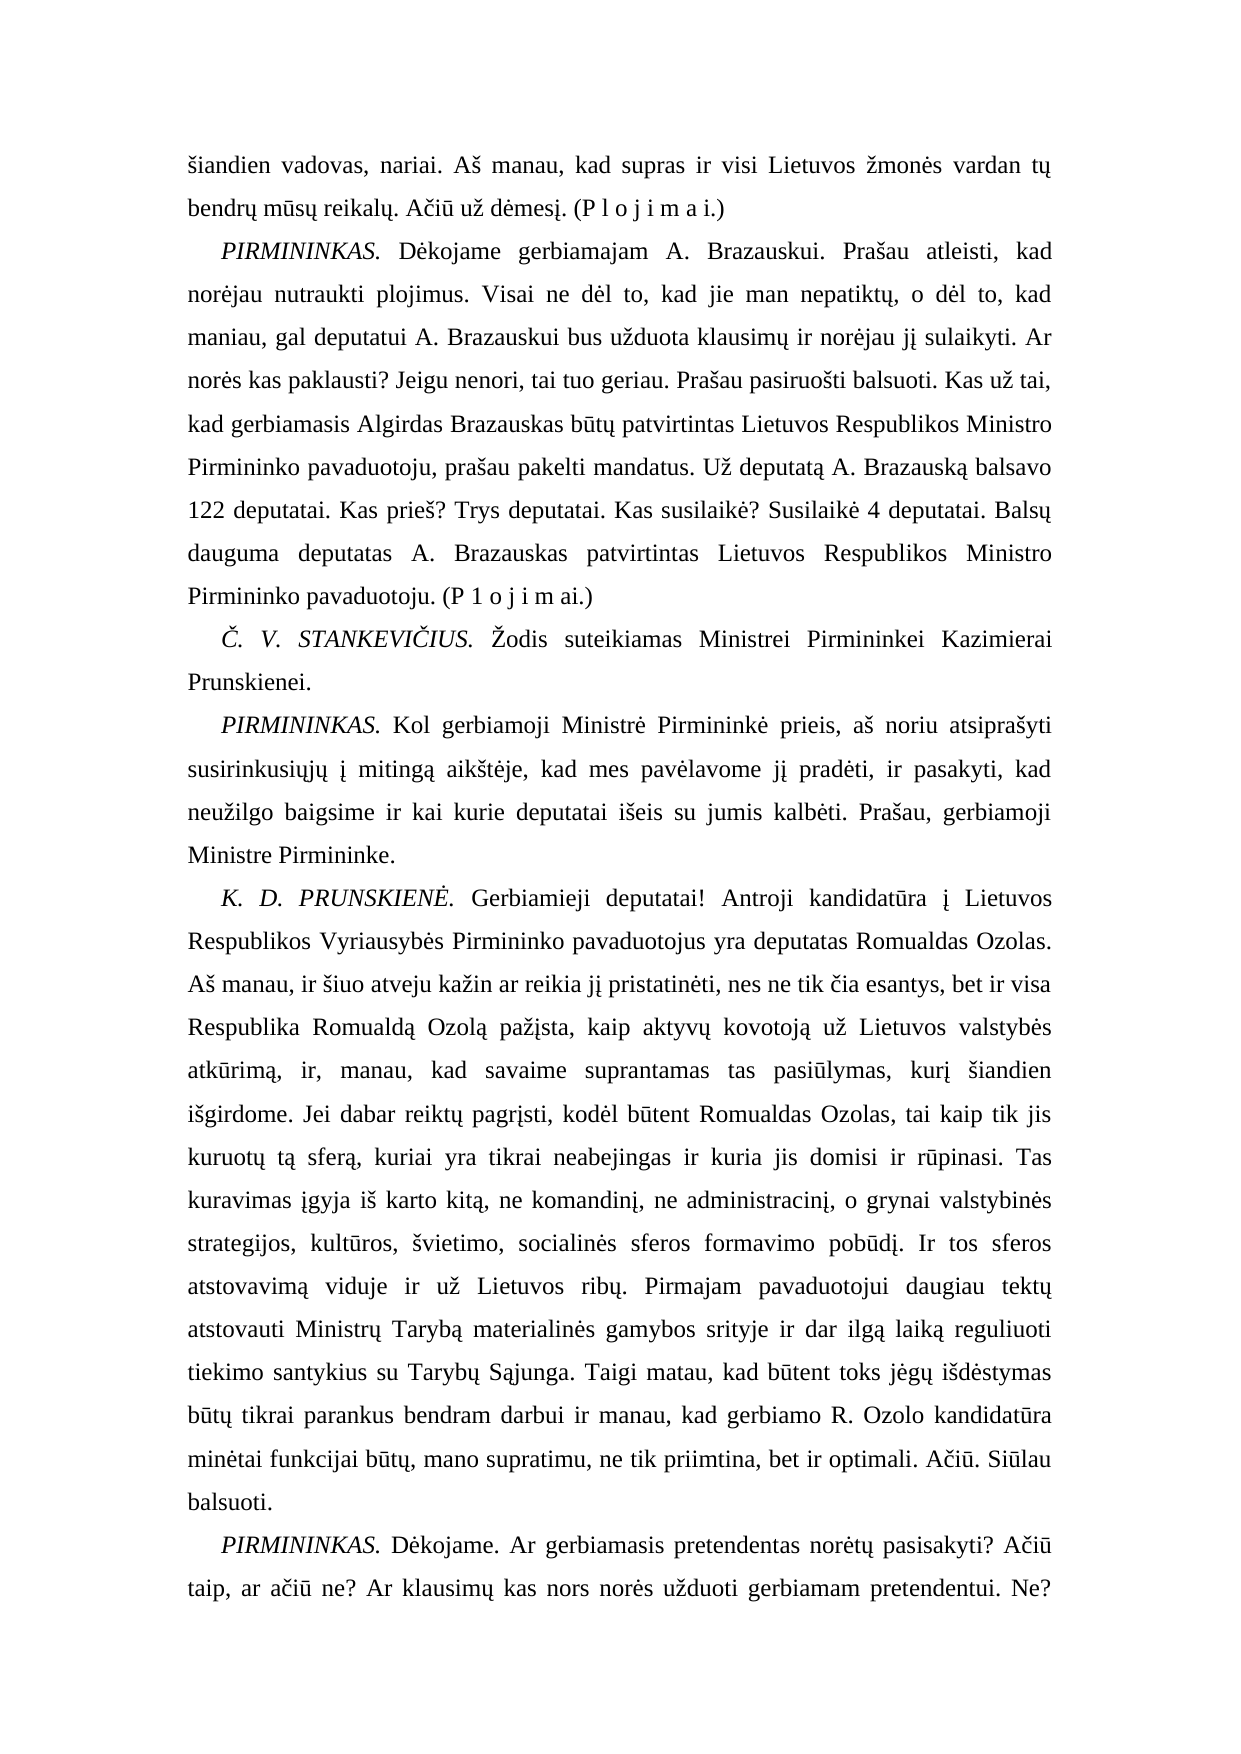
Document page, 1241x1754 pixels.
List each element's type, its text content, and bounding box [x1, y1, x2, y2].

text Pirmininkas. Kol gerbiamoji Ministrė Pirmininkė prieis, aš noriu atsiprašyti susirinkusiųjų į mitingą aikštėje, kad mes pavėlavome jį pradėti, ir pasakyti, kad neužilgo baigsime ir kai kurie deputatai išeis su jumis kalbėti. Prašau, gerbiamoji Ministre Pirmininke. [187, 711, 1053, 869]
text PIRMININKAS. Dėkojame. Ar gerbiamasis pretendentas norėtų pasisakyti? Ačiū taip, ar ačiū ne? Ar klausimų kas nors norės užduoti gerbiamam pretendentui. Ne? [187, 1530, 1053, 1602]
text Pirmininkas. Dėkojame gerbiamajam A. Brazauskui. Prašau atleisti, kad norėjau nutraukti plojimus. Visai ne dėl to, kad jie man nepatiktų, o dėl to, kad maniau, gal deputatui A. Brazauskui bus užduota klausimų ir norėjau jį sulaikyti. Ar norės kas paklausti? Jeigu nenori, tai tuo geriau. Prašau pasiruošti balsuoti. Kas už tai, kad gerbiamasis Algirdas Brazauskas būtų patvirtintas Lietuvos Respublikos Ministro Pirmininko pavaduotoju, prašau pakelti mandatus. Už deputatą A. Brazauską balsavo 122 deputatai. Kas prieš? Trys deputatai. Kas susilaikė? Susilaikė 4 deputatai. Balsų dauguma deputatas A. Brazauskas patvirtintas Lietuvos Respublikos Ministro Pirmininko pavaduotoju. (P 1 o j i m ai.) [187, 236, 1053, 610]
text K. D. Prunskienė. Gerbiamieji deputatai! Antroji kandidatūra į Lietuvos Respublikos Vyriausybės Pirmininko pavaduotojus yra deputatas Romualdas Ozolas. Aš manau, ir šiuo atveju kažin ar reikia jį pristatinėti, nes ne tik čia esantys, bet ir visa Respublika Romualdą Ozolą pažįsta, kaip aktyvų kovotoją už Lietuvos valstybės atkūrimą, ir, manau, kad savaime suprantamas tas pasiūlymas, kurį šiandien išgirdome. Jei dabar reiktų pagrįsti, kodėl būtent Romualdas Ozolas, tai kaip tik jis kuruotų tą sferą, kuriai yra tikrai neabejingas ir kuria jis domisi ir rūpinasi. Tas kuravimas įgyja iš karto kitą, ne komandinį, ne administracinį, o grynai valstybinės strategijos, kultūros, švietimo, socialinės sferos formavimo pobūdį. Ir tos sferos atstovavimą viduje ir už Lietuvos ribų. Pirmajam pavaduotojui daugiau tektų atstovauti Ministrų Tarybą materialinės gamybos srityje ir dar ilgą laiką reguliuoti tiekimo santykius su Tarybų Sąjunga. Taigi matau, kad būtent toks jėgų išdėstymas būtų tikrai parankus bendram darbui ir manau, kad gerbiamo R. Ozolo kandidatūra minėtai funkcijai būtų, mano supratimu, ne tik priimtina, bet ir optimali. Ačiū. Siūlau balsuoti. [187, 883, 1053, 1516]
text Č. V. STANKEVIČIUS. Žodis suteikiamas Ministrei Pirmininkei Kazimierai Prunskienei. [187, 624, 1053, 696]
text šiandien vadovas, nariai. Aš manau, kad supras ir visi Lietuvos žmonės vardan tų bendrų mūsų reikalų. Ačiū už dėmesį. (P l o j i m a i.) [187, 150, 1053, 222]
